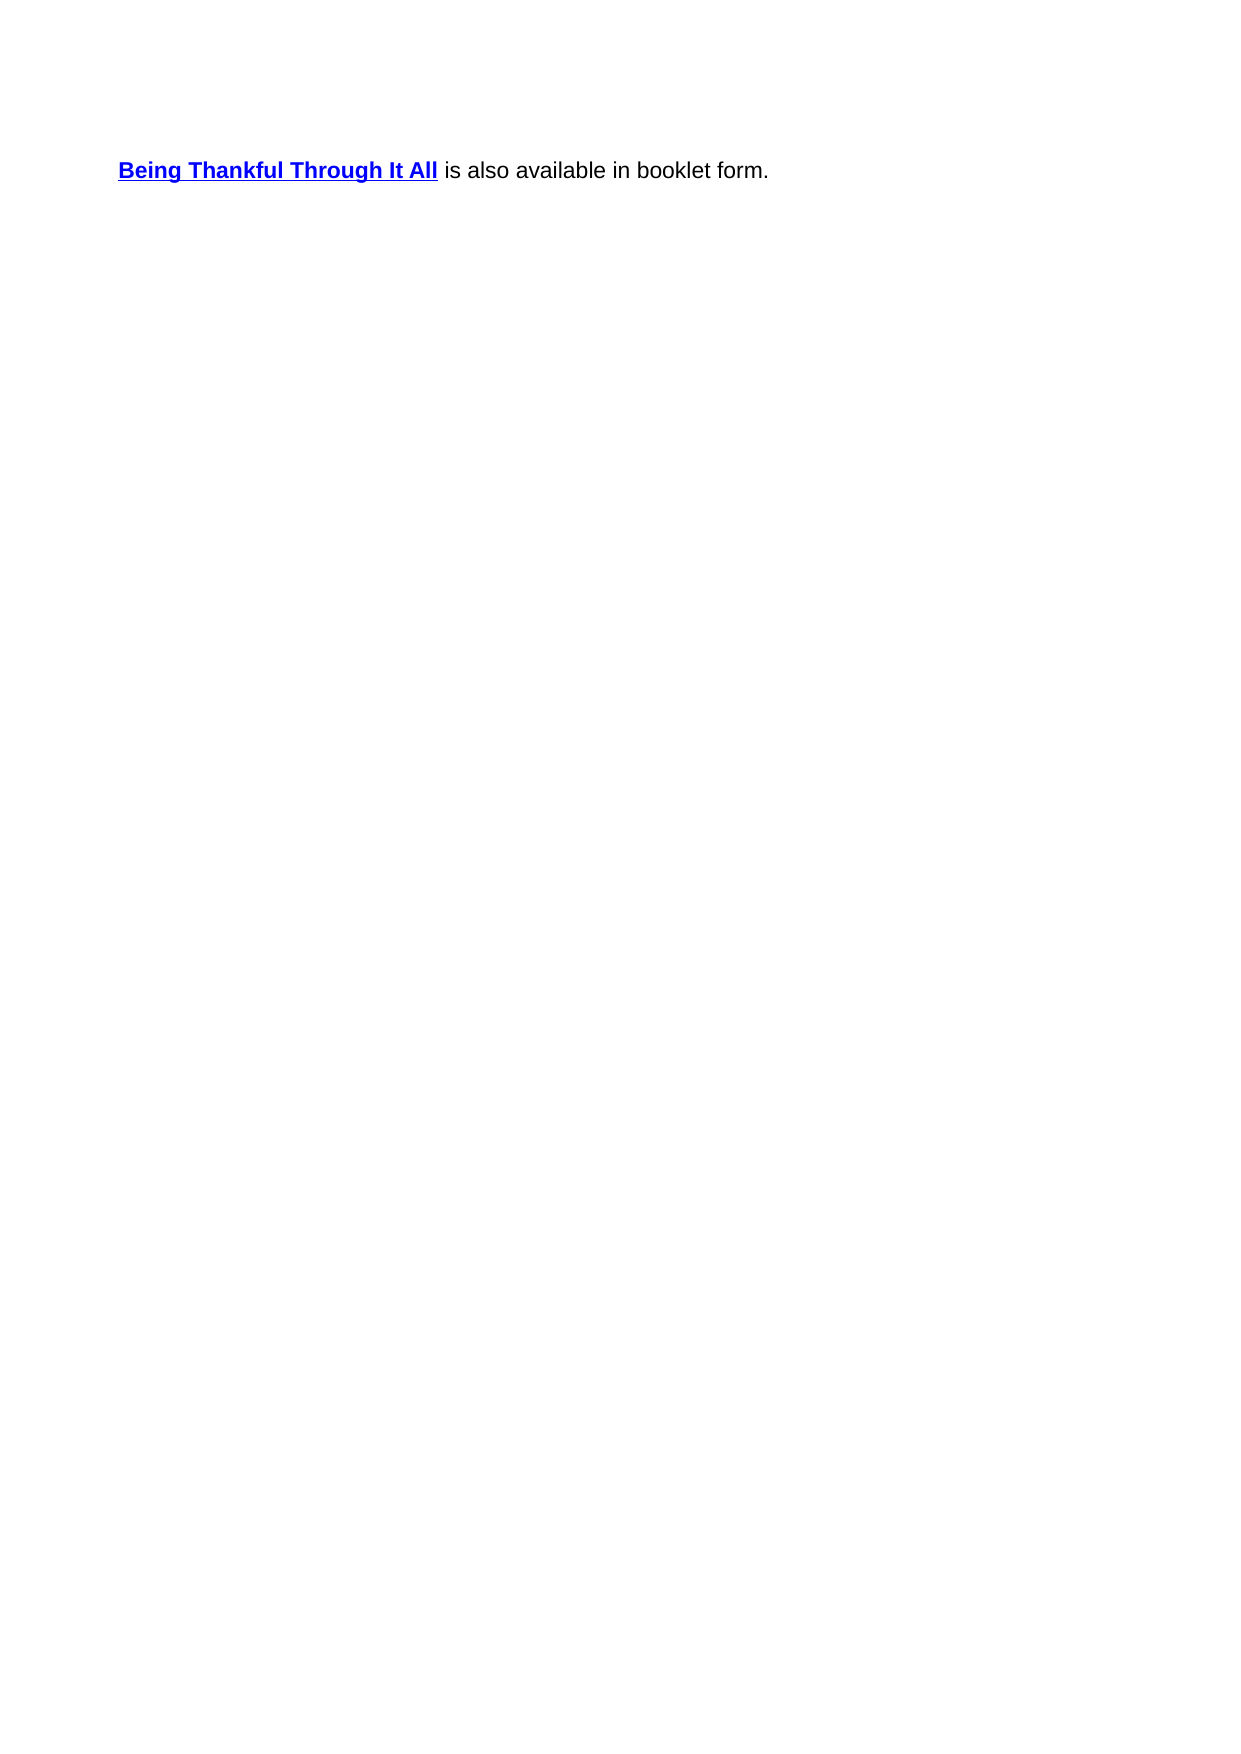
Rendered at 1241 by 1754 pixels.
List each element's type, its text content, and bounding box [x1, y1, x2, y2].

text Being Thankful Through It All is also available in booklet form. [118, 157, 1122, 183]
